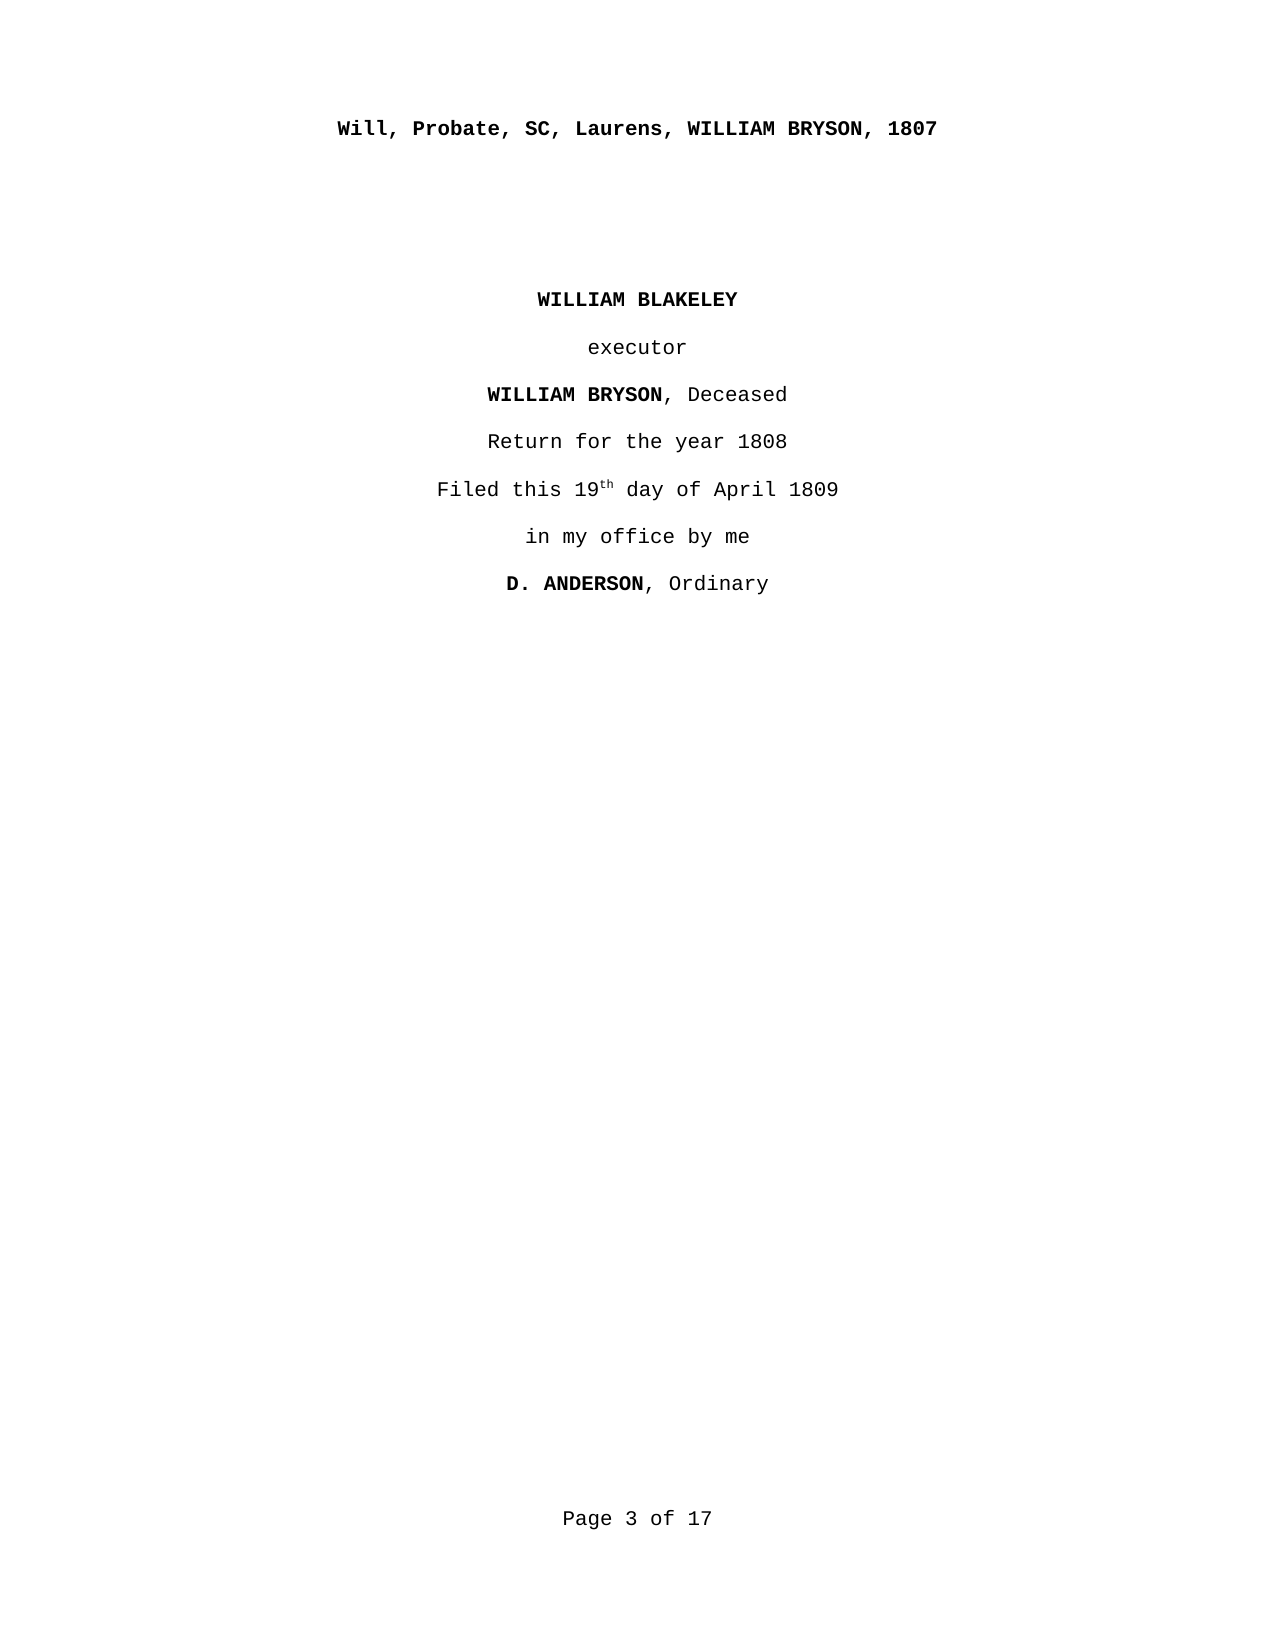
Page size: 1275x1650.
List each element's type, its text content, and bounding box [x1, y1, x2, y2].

text in my office by me [118, 526, 1157, 549]
text Filed this 19th day of April 1809 [118, 479, 1157, 502]
text D. ANDERSON, Ordinary [118, 573, 1157, 597]
text WILLIAM BLAKELEY [118, 289, 1157, 313]
text executor [118, 337, 1157, 360]
text WILLIAM BRYSON, Deceased [118, 384, 1157, 408]
text Return for the year 1808 [118, 431, 1157, 455]
